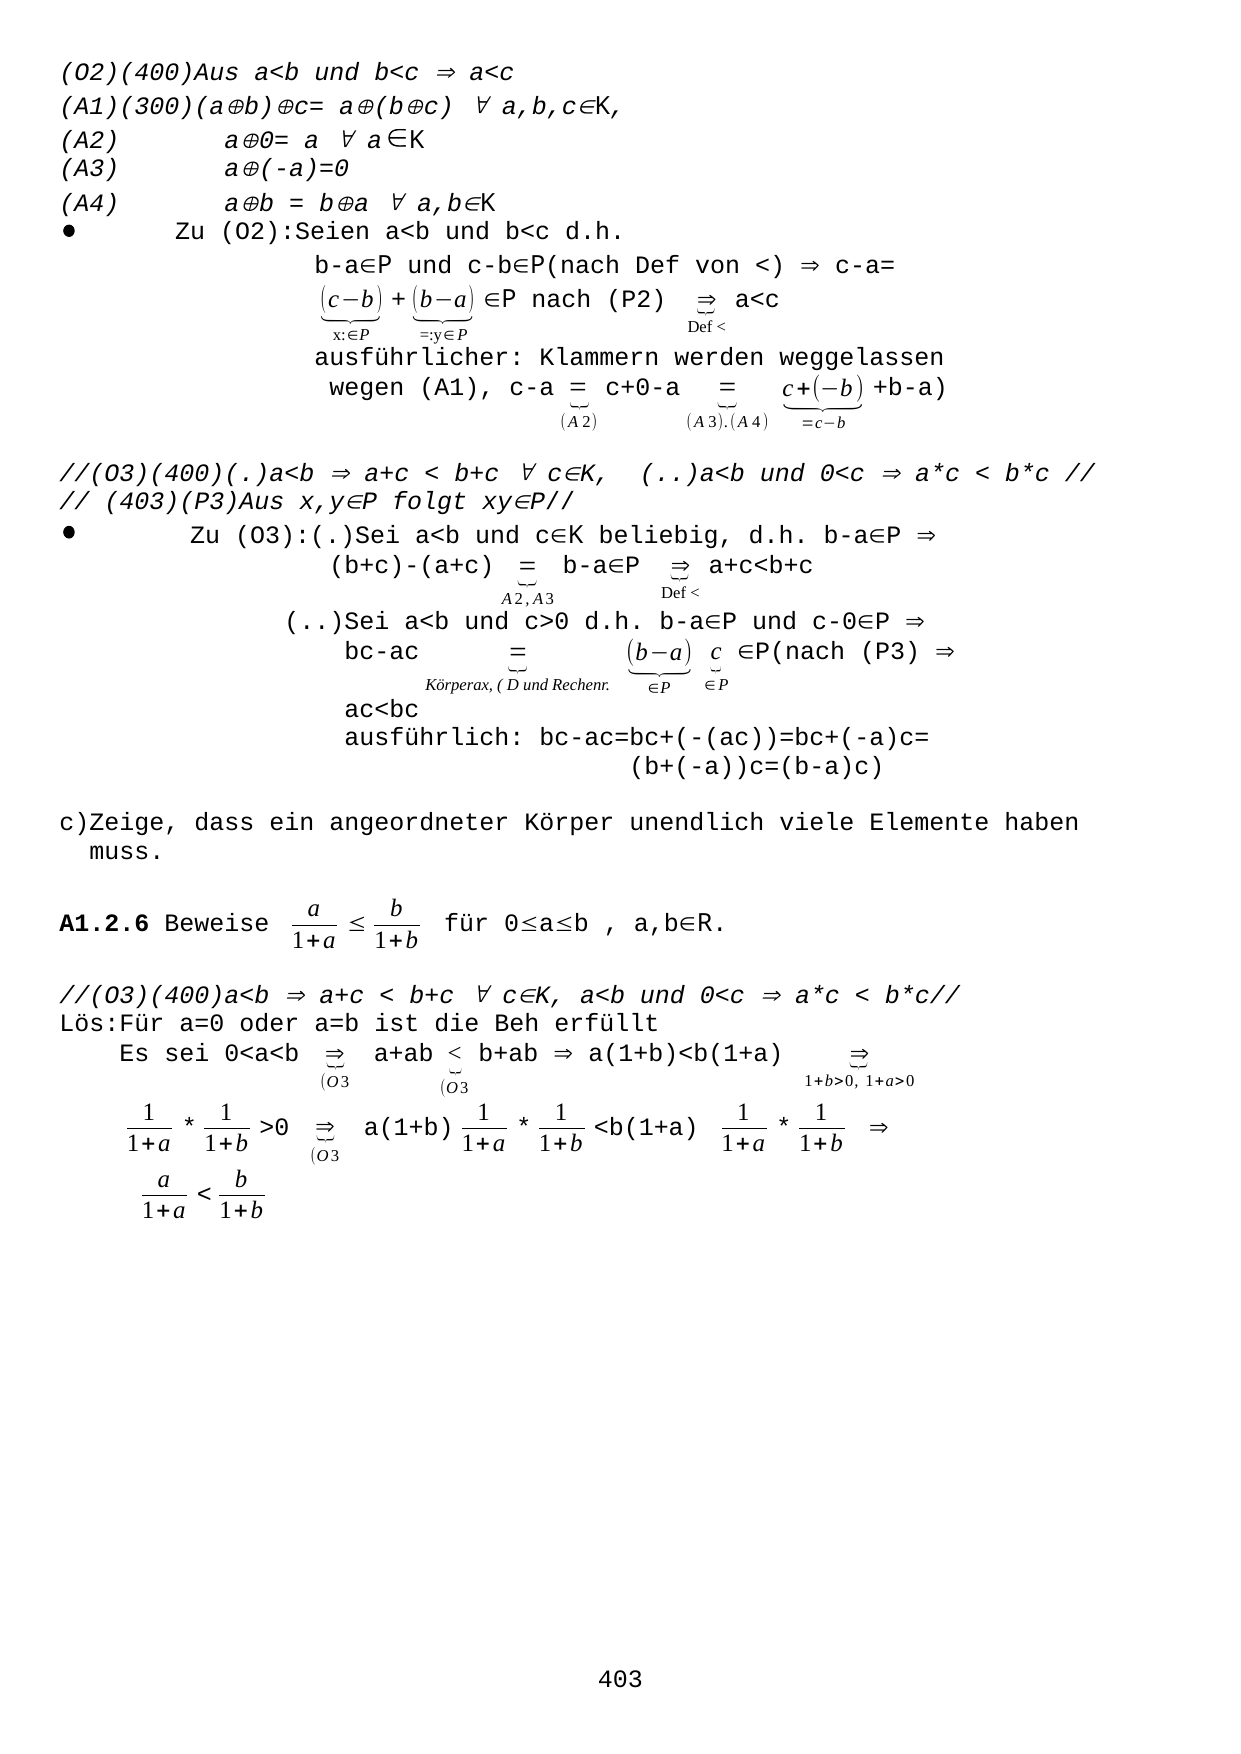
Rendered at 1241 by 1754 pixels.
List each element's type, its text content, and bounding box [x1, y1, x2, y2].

subtitle +P nach (P2) a<c [59, 281, 1181, 344]
text bc-acP(nach (P3)  [59, 637, 1181, 697]
text (A2) a0= a  aK [59, 122, 1181, 156]
text //(O3)(400)(.)a<b  a+c < b+c  cK, (..)a<b und 0<c  a*c < b*c // [59, 461, 1181, 489]
text ac<bc [59, 697, 1181, 725]
text (O2)(400)Aus a<b und b<c  a<c [59, 59, 1181, 87]
subtitle (b+c)-(a+c)b-aP a+c<b+c [59, 551, 1181, 609]
text < [59, 1165, 1181, 1224]
subtitle // (403)(P3)Aus x,yP folgt xyP// [59, 489, 1181, 517]
text ausführlicher: Klammern werden weggelassen [59, 344, 1181, 373]
text b-aP und c-bP(nach Def von <)  c-a= [59, 247, 1181, 281]
text (b+(-a))c=(b-a)c) [59, 753, 1181, 782]
text Zu (O3):(.)Sei a<b und cK beliebig, d.h. b-aP  [59, 517, 1181, 551]
text Es sei 0<a<b a+abb+ab  a(1+b)<b(1+a) [59, 1039, 1181, 1098]
subtitle A1.2.6 Beweise  für 0ab , a,bR. [59, 895, 1181, 954]
text Zu (O2):Seien a<b und b<c d.h. [59, 218, 1181, 247]
text (..)Sei a<b und c>0 d.h. b-aP und c-0P  [59, 609, 1181, 637]
text (A3) a(-a)=0 [59, 156, 1181, 184]
text wegen (A1), c-ac+0-a+b-a) [59, 373, 1181, 432]
text (A1)(300)(ab)c= a(bc)  a,b,cK, [59, 87, 1181, 122]
subtitle Lös:Für a=0 oder a=b ist die Beh erfüllt [59, 1011, 1181, 1039]
text muss. [59, 838, 1181, 867]
text ausführlich: bc-ac=bc+(-(ac))=bc+(-a)c= [59, 725, 1181, 753]
text *>0 a(1+b)*<b(1+a) *  [59, 1098, 1181, 1165]
text //(O3)(400)a<b  a+c < b+c  cK, a<b und 0<c  a*c < b*c// [59, 982, 1181, 1011]
text (A4) ab = ba  a,bK [59, 184, 1181, 218]
text c)Zeige, dass ein angeordneter Körper unendlich viele Elemente haben [59, 810, 1181, 838]
